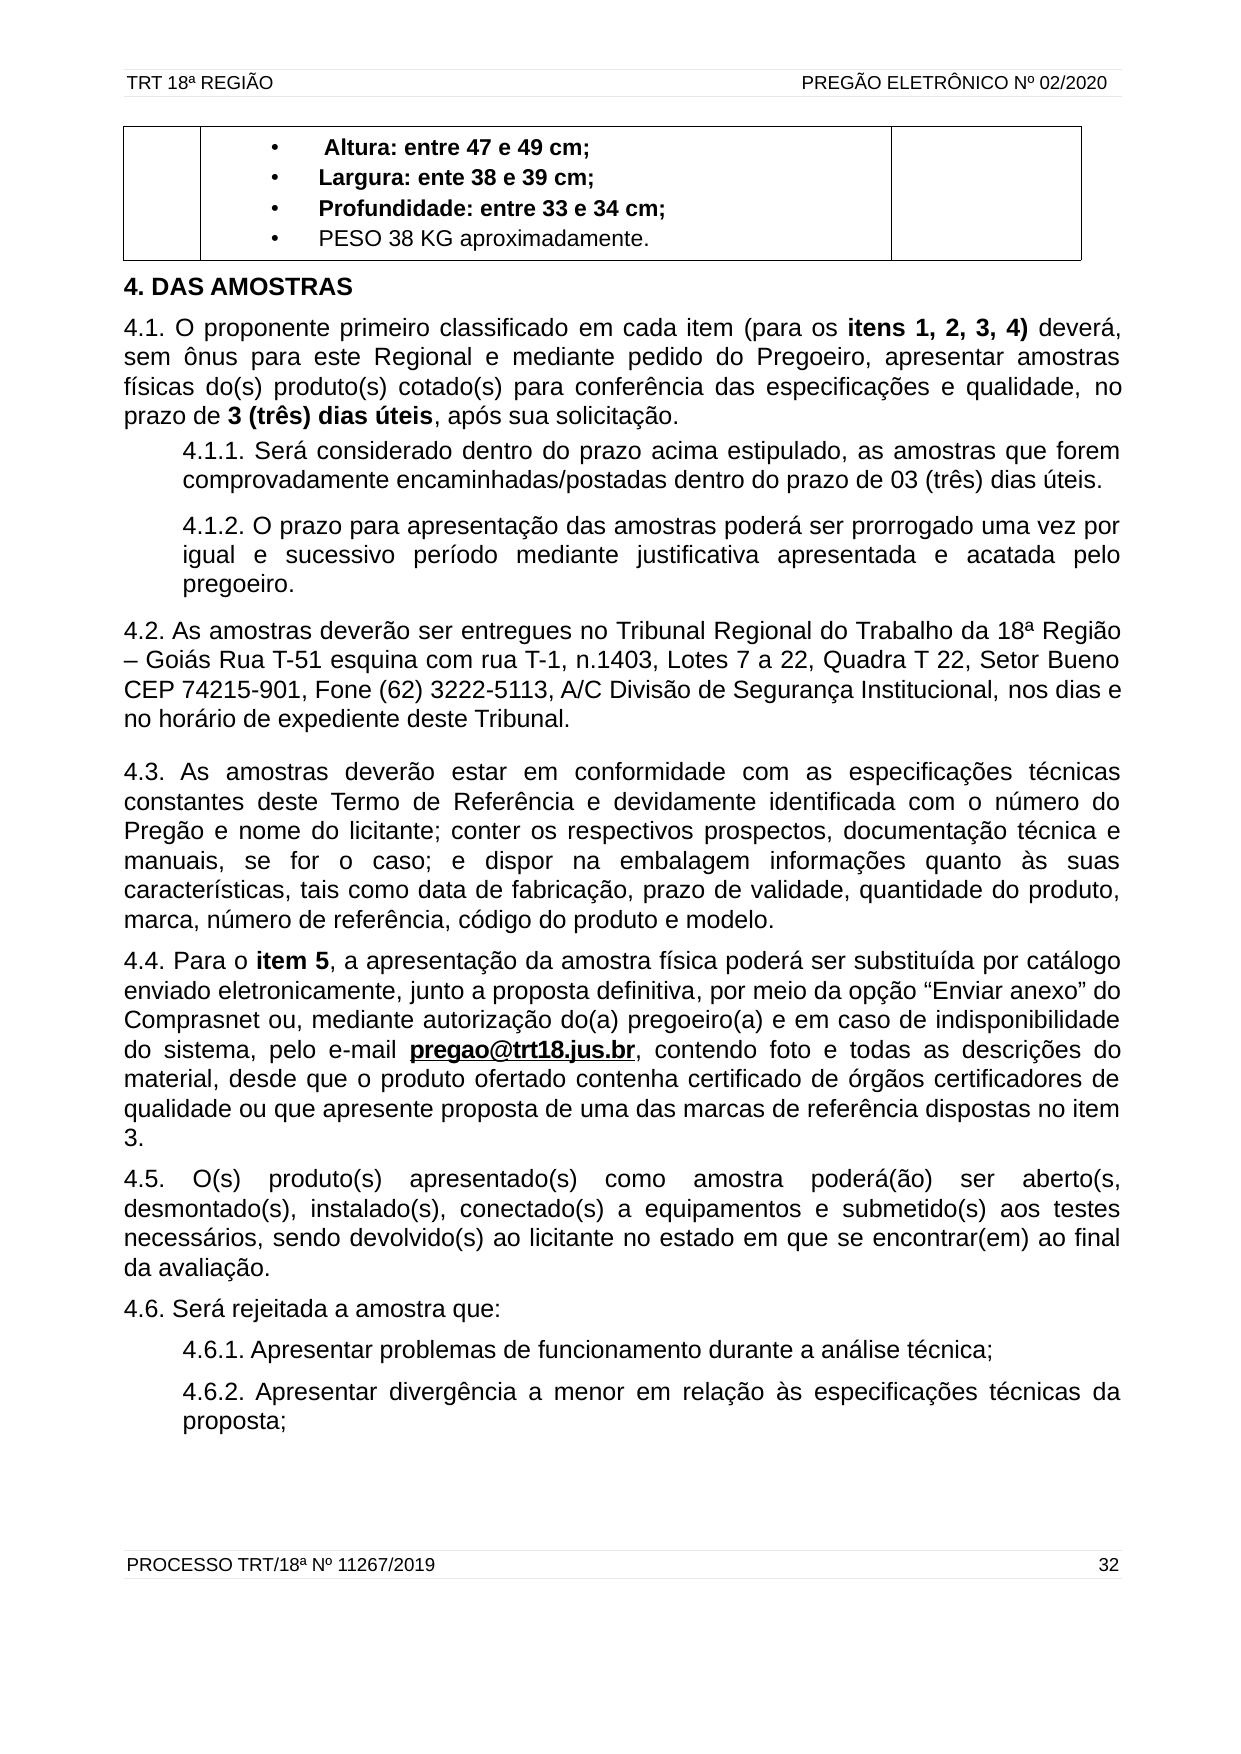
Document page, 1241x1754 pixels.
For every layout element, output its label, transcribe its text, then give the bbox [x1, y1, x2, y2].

text 4.2. As amostras deverão ser entregues no Tribunal Regional do Trabalho da 18ª Região – Goiás Rua T-51 esquina com rua T-1, n.1403, Lotes 7 a 22, Quadra T 22, Setor Bueno CEP 74215-901, Fone (62) 3222-5113, A/C Divisão de Segurança Institucional, nos dias e no horário de expediente deste Tribunal. [123, 615, 1122, 733]
table_cell [892, 127, 1081, 259]
text 4.3. As amostras deverão estar em conformidade com as especificações técnicas constantes deste Termo de Referência e devidamente identificada com o número do Pregão e nome do licitante; conter os respectivos prospectos, documentação técnica e manuais, se for o caso; e dispor na embalagem informações quanto às suas características, tais como data de fabricação, prazo de validade, quantidade do produto, marca, número de referência, código do produto e modelo. [123, 757, 1122, 933]
text 4. DAS AMOSTRAS [123, 271, 1122, 300]
text 4.1.1. Será considerado dentro do prazo acima estipulado, as amostras que forem comprovadamente encaminhadas/postadas dentro do prazo de 03 (três) dias úteis. [182, 436, 1122, 493]
text 4.6.1. Apresentar problemas de funcionamento durante a análise técnica; [182, 1335, 1122, 1364]
table_cell [124, 127, 200, 259]
text 4.6.2. Apresentar divergência a menor em relação às especificações técnicas da proposta; [182, 1376, 1122, 1435]
text 4.5. O(s) produto(s) apresentado(s) como amostra poderá(ão) ser aberto(s, desmontado(s), instalado(s), conectado(s) a equipamentos e submetido(s) aos testes necessários, sendo devolvido(s) ao licitante no estado em que se encontrar(em) ao final da avaliação. [123, 1164, 1122, 1282]
text 4.1. O proponente primeiro classificado em cada item (para os itens 1, 2, 3, 4) deverá, sem ônus para este Regional e mediante pedido do Pregoeiro, apresentar amostras físicas do(s) produto(s) cotado(s) para conferência das especificações e qualidade, no prazo de 3 (três) dias úteis, após sua solicitação. [123, 312, 1122, 430]
text 4.1.2. O prazo para apresentação das amostras poderá ser prorrogado uma vez por igual e sucessivo período mediante justificativa apresentada e acatada pelo pregoeiro. [182, 511, 1122, 597]
text 4.6. Será rejeitada a amostra que: [123, 1293, 1122, 1323]
text 4.4. Para o item 5, a apresentação da amostra física poderá ser substituída por catálogo enviado eletronicamente, junto a proposta definitiva, por meio da opção “Enviar anexo” do Comprasnet ou, mediante autorização do(a) pregoeiro(a) e em caso de indisponibilidade do sistema, pelo e-mail pregao@trt18.jus.br, contendo foto e todas as descrições do material, desde que o produto ofertado contenha certificado de órgãos certificadores de qualidade ou que apresente proposta de uma das marcas de referência dispostas no item 3. [123, 945, 1122, 1152]
table_cell COFRES PEQUENOS Cofre Diretor Digital + Cht ou outra marca/modelo equivalente ou superior Características técnicas essenciais do cofre digital: Senha programável de 04 à 06 dígitos; Funcionamento com pilhas tamanho AA ( Durabilidade mínima de 1 ano ); Pilhas localizadas no lado externo do cofre, dispensando o kit de emergência; Motor de baixo consumo de pilhas; Possuir sistema de fechamento eletrônico + quadrichave/tetrachave, possibilitando(opcionalmente) ter 2 pessoas para abrir o cofre; Teclado emborrachado; Quando inativo, o sistema eletrônico se desliga proporcionando 100% de economia; Facilidade de operação com senha pelo usuário; Display discreto para visualizar as operações; Fornecimento de kit de fixação (parafusos e buchas); Senha descartável para abertura de emergência através do suporte técnico; 02 prateleiras para organização, com opção de remoção; Espessura da chapa do gabinete: 2,00 mm; Espessura da chapa da porta: 5,00 mm; Bloqueio de 30 minutos para abertura após 03 digitações erradas; Garantia mínima de 02 anos; Assistência técnica permanente e própria durante todo o prazo de garantia do fabricante; Manual de instrução em Português Br. MEDIDAS EXTERNAS : Altura: entre 48 e 51 cm; Largura: entre 38 e 40 cm; Profundidade: 39 e 41 cm; MEDIDAS INTERNAS: Altura: entre 47 e 49 cm; Largura: ente 38 e 39 cm; Profundidade: entre 33 e 34 cm; PESO 38 KG aproximadamente. [201, 127, 891, 259]
